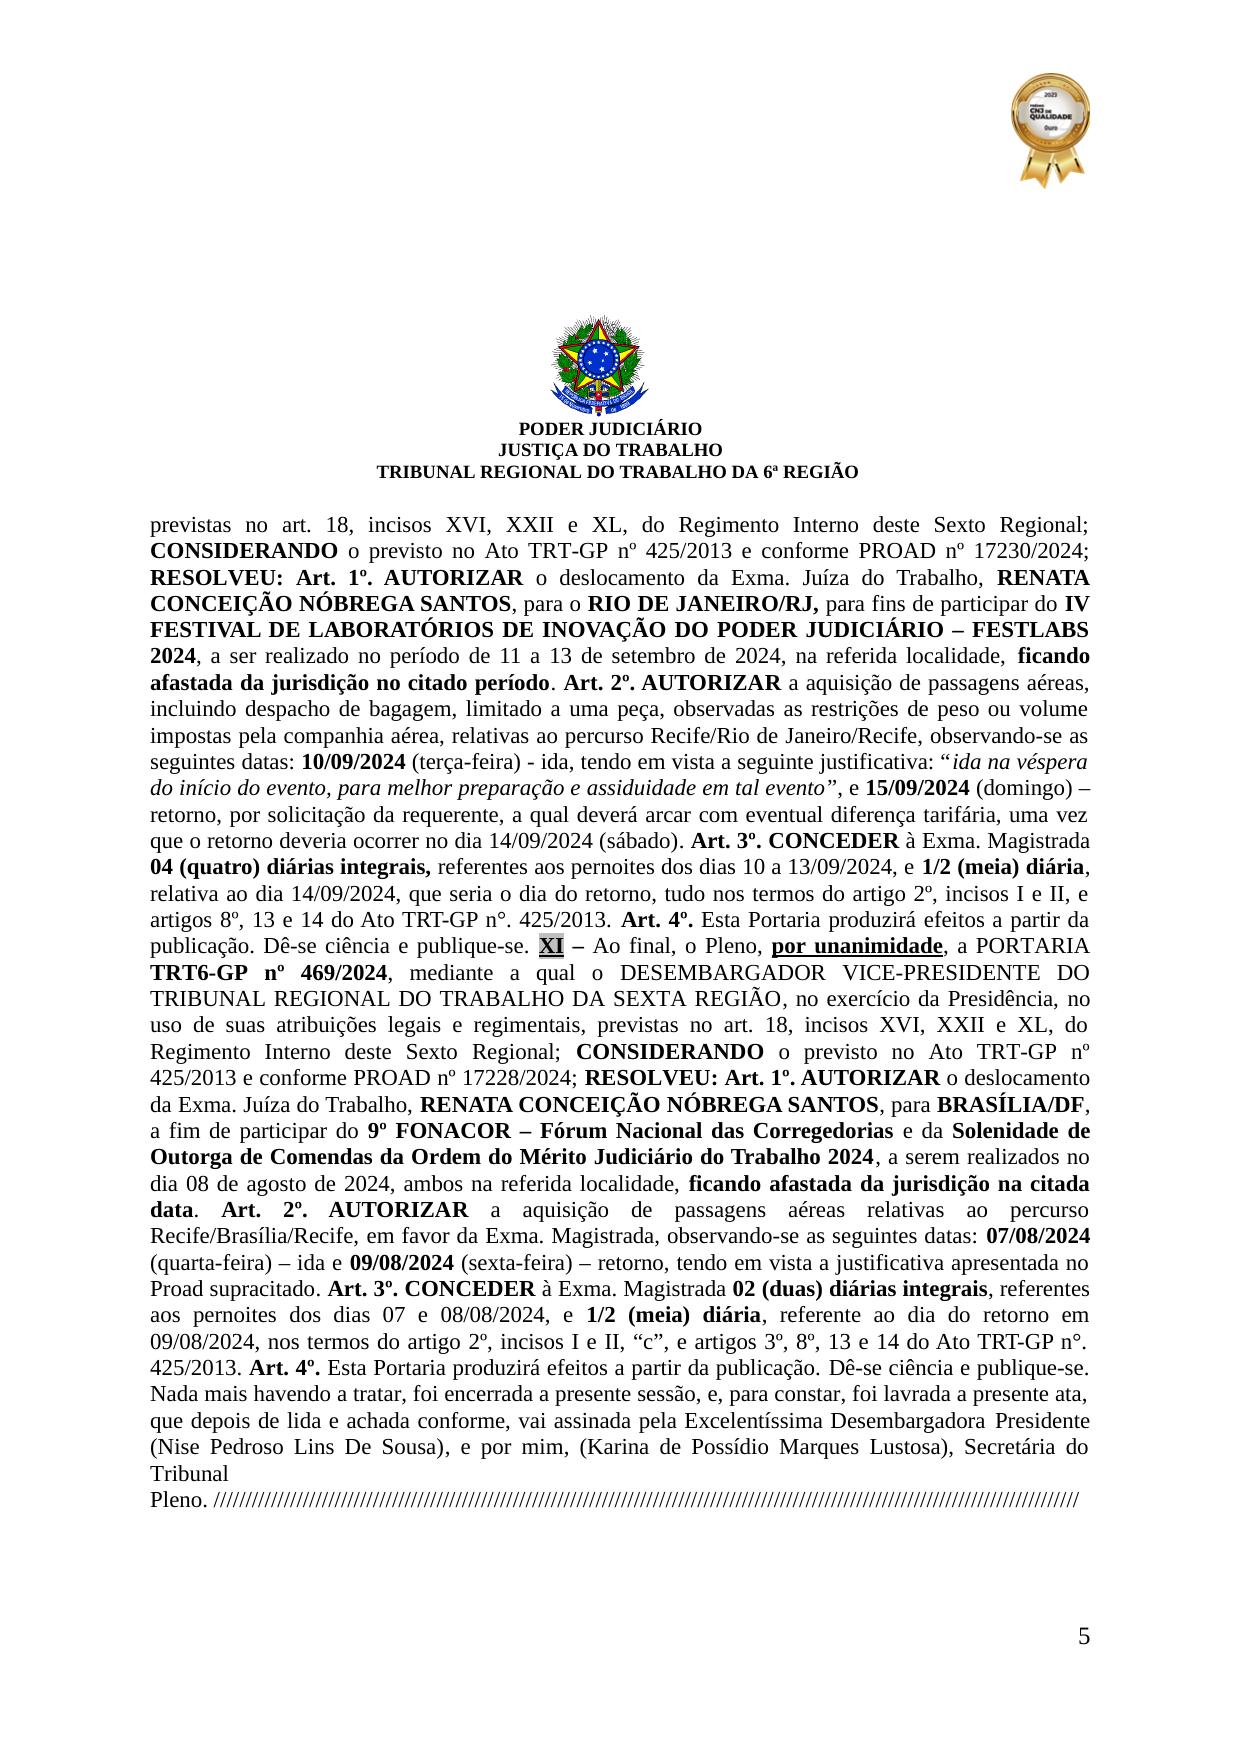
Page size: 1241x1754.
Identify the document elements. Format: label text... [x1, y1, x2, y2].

text previstas no art. 18, incisos XVI, XXII e XL, do Regimento Interno deste Sexto Regional; CONSIDERANDO o previsto no Ato TRT-GP nº 425/2013 e conforme PROAD nº 17230/2024; RESOLVEU: Art. 1º. AUTORIZAR o deslocamento da Exma. Juíza do Trabalho, RENATA CONCEIÇÃO NÓBREGA SANTOS, para o RIO DE JANEIRO/RJ, para fins de participar do IV FESTIVAL DE LABORATÓRIOS DE INOVAÇÃO DO PODER JUDICIÁRIO – FESTLABS 2024, a ser realizado no período de 11 a 13 de setembro de 2024, na referida localidade, ficando afastada da jurisdição no citado período. Art. 2º. AUTORIZAR a aquisição de passagens aéreas, incluindo despacho de bagagem, limitado a uma peça, observadas as restrições de peso ou volume impostas pela companhia aérea, relativas ao percurso Recife/Rio de Janeiro/Recife, observando-se as seguintes datas: 10/09/2024 (terça-feira) - ida, tendo em vista a seguinte justificativa: “ida na véspera do início do evento, para melhor preparação e assiduidade em tal evento”, e 15/09/2024 (domingo) – retorno, por solicitação da requerente, a qual deverá arcar com eventual diferença tarifária, uma vez que o retorno deveria ocorrer no dia 14/09/2024 (sábado). Art. 3º. CONCEDER à Exma. Magistrada 04 (quatro) diárias integrais, referentes aos pernoites dos dias 10 a 13/09/2024, e 1/2 (meia) diária, relativa ao dia 14/09/2024, que seria o dia do retorno, tudo nos termos do artigo 2º, incisos I e II, e artigos 8º, 13 e 14 do Ato TRT-GP n°. 425/2013. Art. 4º. Esta Portaria produzirá efeitos a partir da publicação. Dê-se ciência e publique-se. XI – Ao final, o Pleno, por unanimidade, a PORTARIA TRT6-GP nº 469/2024, mediante a qual o DESEMBARGADOR VICE-PRESIDENTE DO TRIBUNAL REGIONAL DO TRABALHO DA SEXTA REGIÃO, no exercício da Presidência, no uso de suas atribuições legais e regimentais, previstas no art. 18, incisos XVI, XXII e XL, do Regimento Interno deste Sexto Regional; CONSIDERANDO o previsto no Ato TRT-GP nº 425/2013 e conforme PROAD nº 17228/2024; RESOLVEU: Art. 1º. AUTORIZAR o deslocamento da Exma. Juíza do Trabalho, RENATA CONCEIÇÃO NÓBREGA SANTOS, para BRASÍLIA/DF, a fim de participar do 9º FONACOR – Fórum Nacional das Corregedorias e da Solenidade de Outorga de Comendas da Ordem do Mérito Judiciário do Trabalho 2024, a serem realizados no dia 08 de agosto de 2024, ambos na referida localidade, ficando afastada da jurisdição na citada data. Art. 2º. AUTORIZAR a aquisição de passagens aéreas relativas ao percurso Recife/Brasília/Recife, em favor da Exma. Magistrada, observando-se as seguintes datas: 07/08/2024 (quarta-feira) – ida e 09/08/2024 (sexta-feira) – retorno, tendo em vista a justificativa apresentada no Proad supracitado. Art. 3º. CONCEDER à Exma. Magistrada 02 (duas) diárias integrais, referentes aos pernoites dos dias 07 e 08/08/2024, e 1/2 (meia) diária, referente ao dia do retorno em 09/08/2024, nos termos do artigo 2º, incisos I e II, “c”, e artigos 3º, 8º, 13 e 14 do Ato TRT-GP n°. 425/2013. Art. 4º. Esta Portaria produzirá efeitos a partir da publicação. Dê-se ciência e publique-se. Nada mais havendo a tratar, foi encerrada a presente sessão, e, para constar, foi lavrada a presente ata, que depois de lida e achada conforme, vai assinada pela Excelentíssima Desembargadora Presidente (Nise Pedroso Lins De Sousa), e por mim, (Karina de Possídio Marques Lustosa), Secretária do Tribunal Pleno. //////////////////////////////////////////////////////////////////////////////////////////////////////////////////////////////////////// [150, 511, 1090, 1512]
